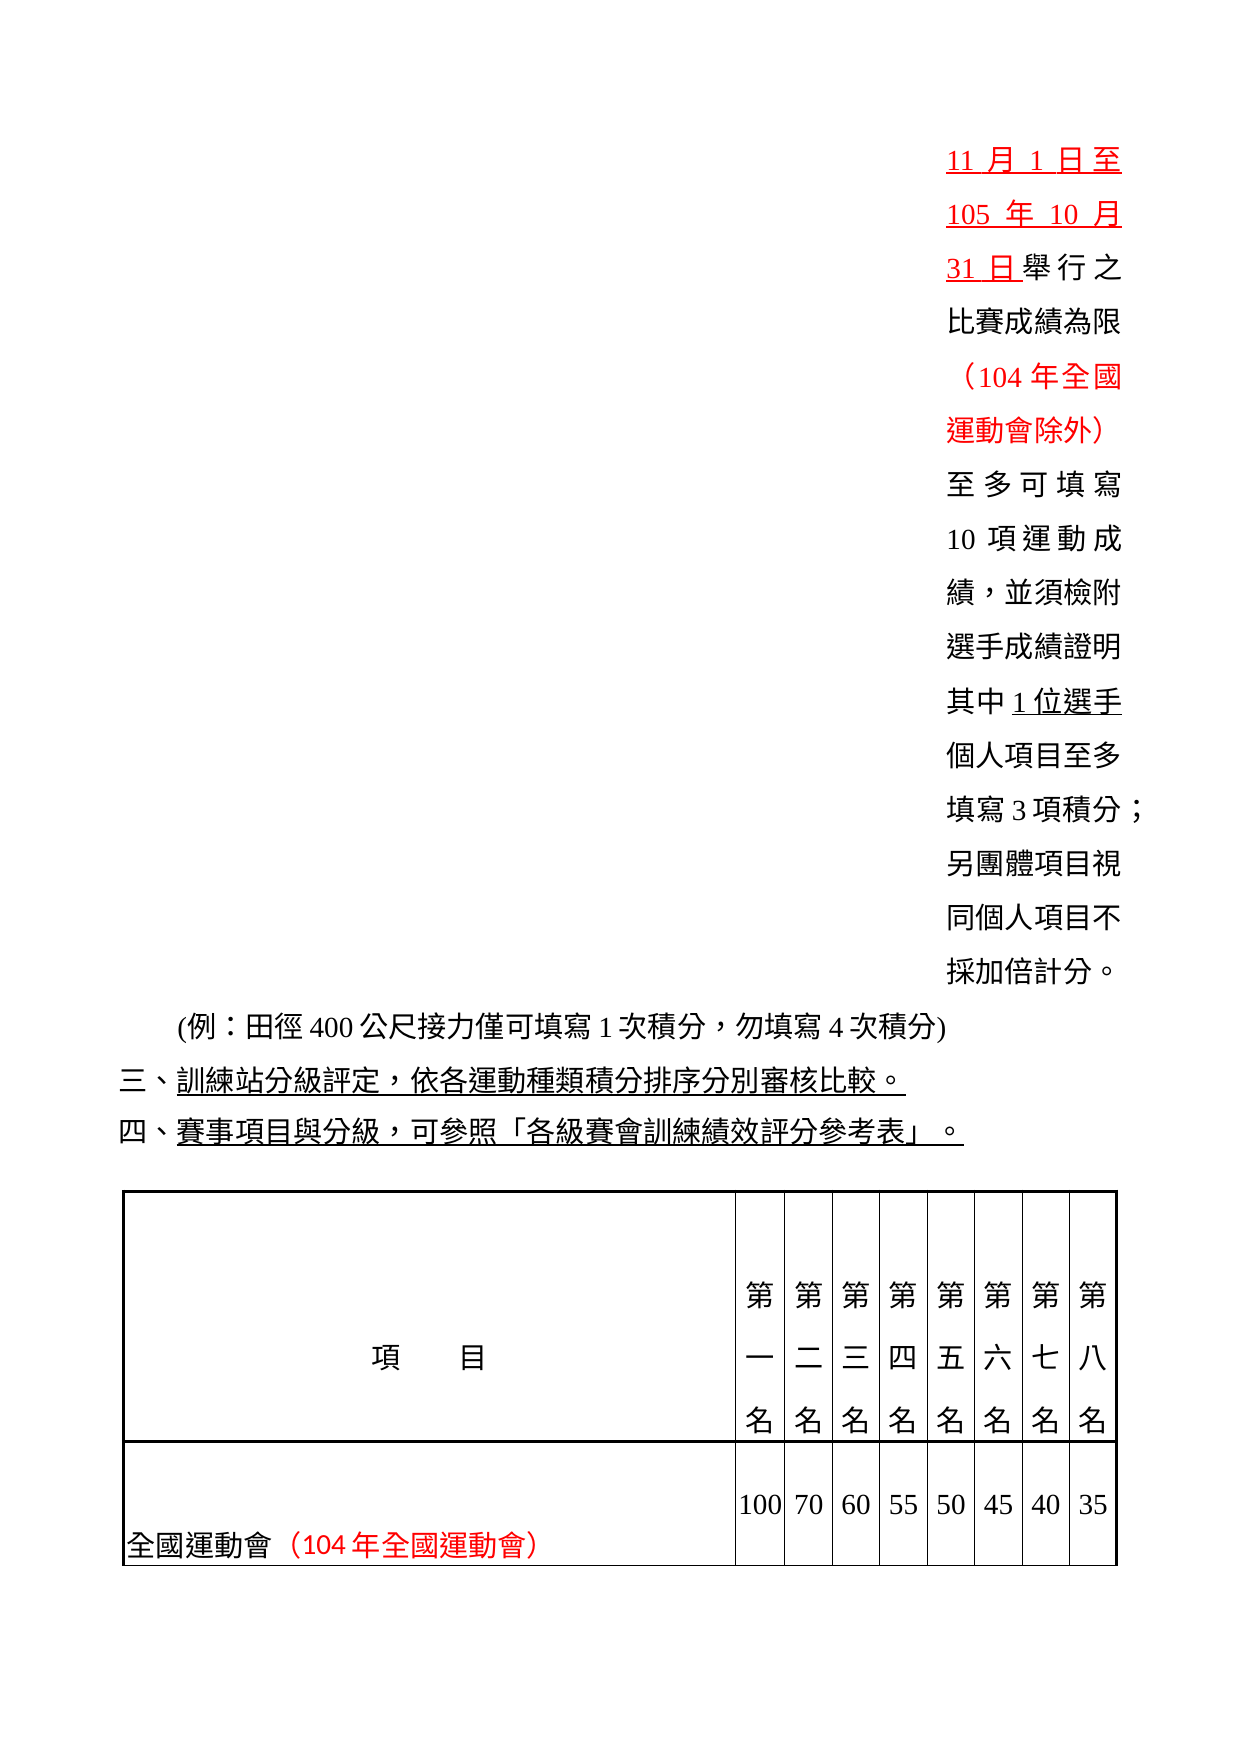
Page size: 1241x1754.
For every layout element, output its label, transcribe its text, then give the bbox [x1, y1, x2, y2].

table_header 第五名 [928, 1193, 974, 1439]
table_header 第二名 [785, 1193, 832, 1439]
table_cell 50 [928, 1443, 974, 1564]
text 四、賽事項目與分級，可參照「各級賽會訓練績效評分參考表」。 [118, 1102, 1122, 1152]
table_header 項 目 [125, 1193, 735, 1439]
text (例：田徑400公尺接力僅可填寫1次積分，勿填寫4次積分) [177, 994, 1122, 1048]
table_header 第七名 [1023, 1193, 1069, 1439]
text 三、訓練站分級評定，依各運動種類積分排序分別審核比較。 [118, 1048, 1122, 1102]
table_cell 35 [1070, 1443, 1115, 1564]
table_header 第六名 [975, 1193, 1022, 1439]
table_cell 55 [880, 1443, 927, 1564]
table_cell 40 [1023, 1443, 1069, 1564]
table_header 第八名 [1070, 1193, 1115, 1439]
table_cell 45 [975, 1443, 1022, 1564]
table_header 第三名 [833, 1193, 879, 1439]
list 審核積分以104年11月1日至105年10月31日舉行之比賽成績為限（104年全國運動會除外），至多可填寫10項運動成績，並須檢附選手成績證明。其中1位選手個人項目至多填寫3項積分；另團體項目視同個人項目不採加倍計分。 [812, 127, 1122, 994]
table_header 第一名 [736, 1193, 784, 1439]
table_cell 100 [736, 1443, 784, 1564]
table_cell 60 [833, 1443, 879, 1564]
table_cell 全國運動會（104年全國運動會） [125, 1443, 735, 1564]
table_cell 70 [785, 1443, 832, 1564]
table_header 第四名 [880, 1193, 927, 1439]
